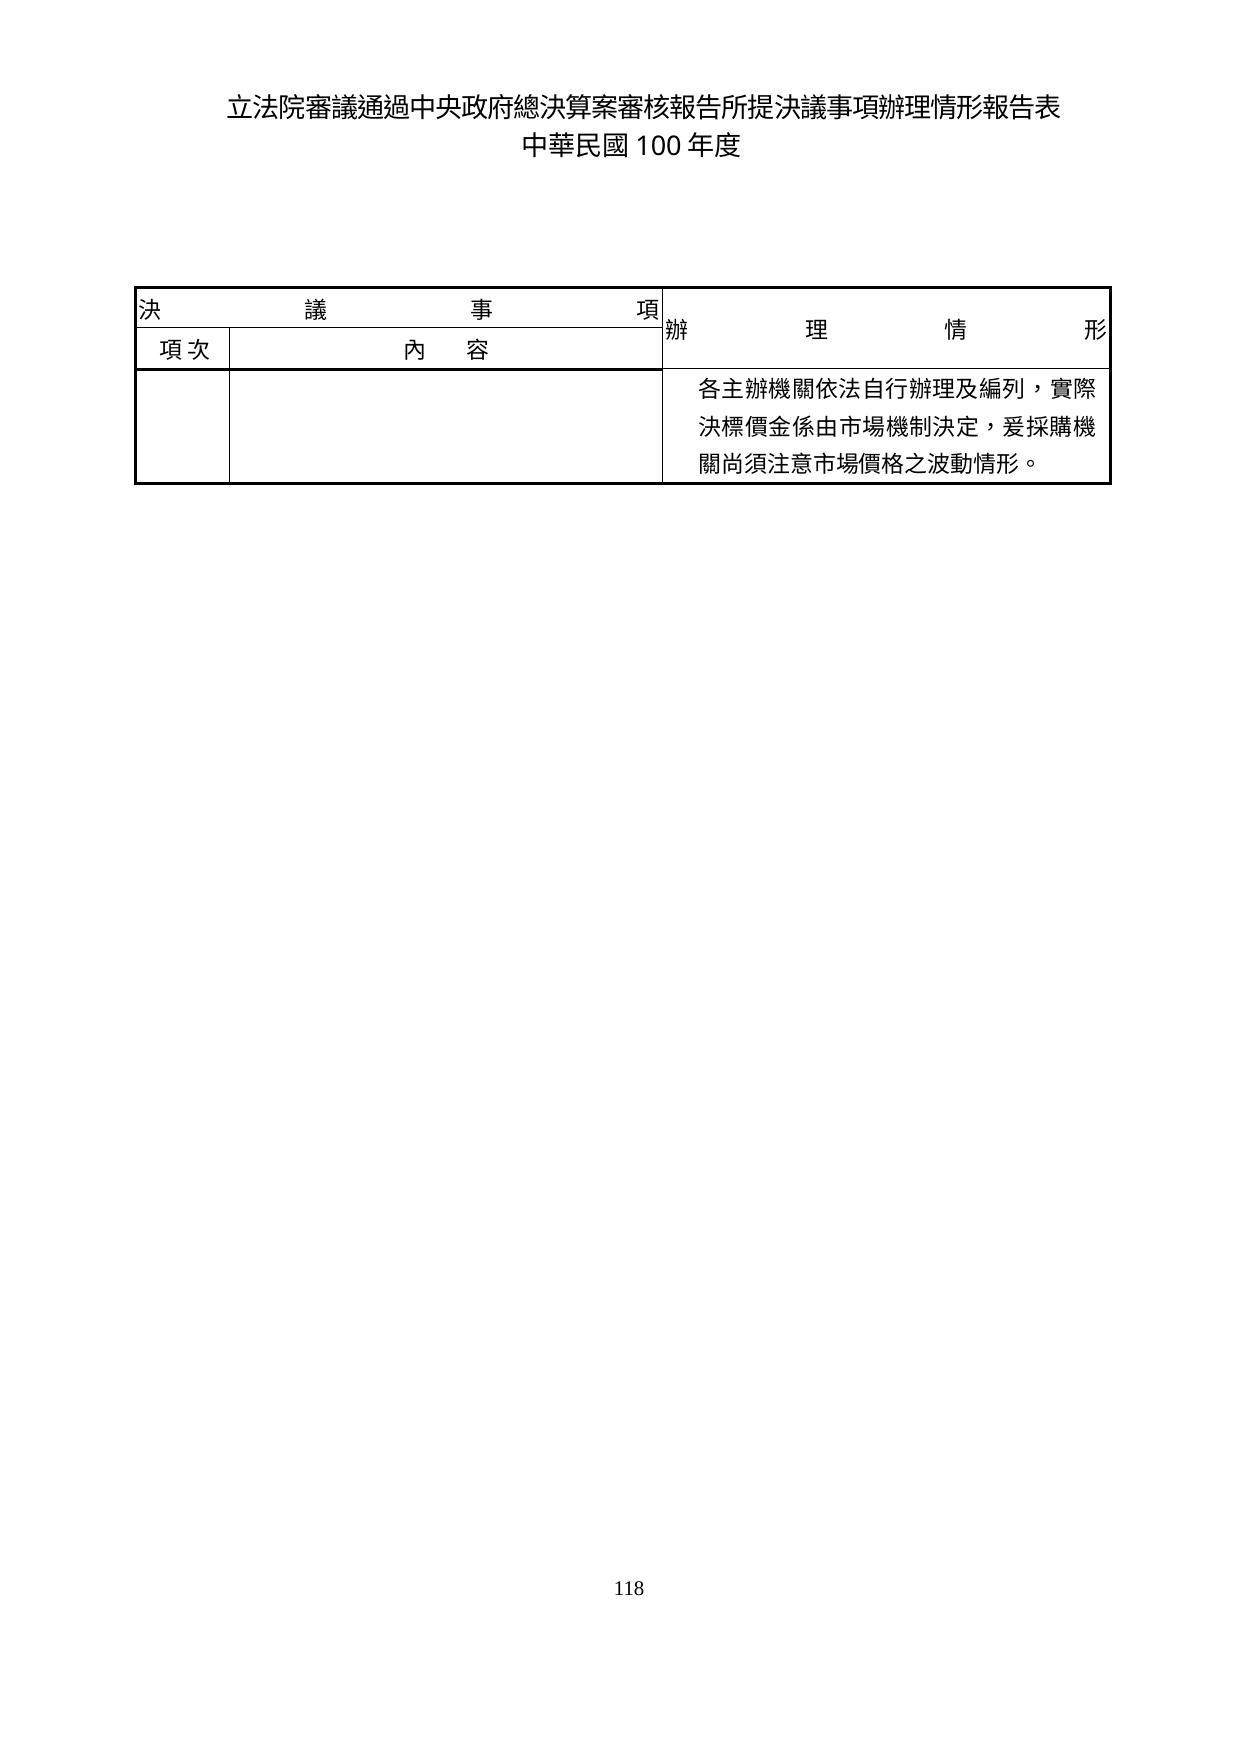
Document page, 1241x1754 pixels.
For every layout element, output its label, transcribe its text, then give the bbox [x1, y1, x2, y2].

table_cell [230, 371, 662, 482]
table_cell 項 次 [137, 328, 229, 367]
table_cell 內 容 [230, 328, 662, 367]
table_cell 各主辦機關依法自行辦理及編列，實際決標價金係由市場機制決定，爰採購機關尚須注意市場價格之波動情形。 [663, 369, 1109, 482]
table_header 決議事項 [137, 289, 662, 327]
table_cell [137, 371, 229, 482]
table_header 辦理情形 [663, 289, 1109, 367]
